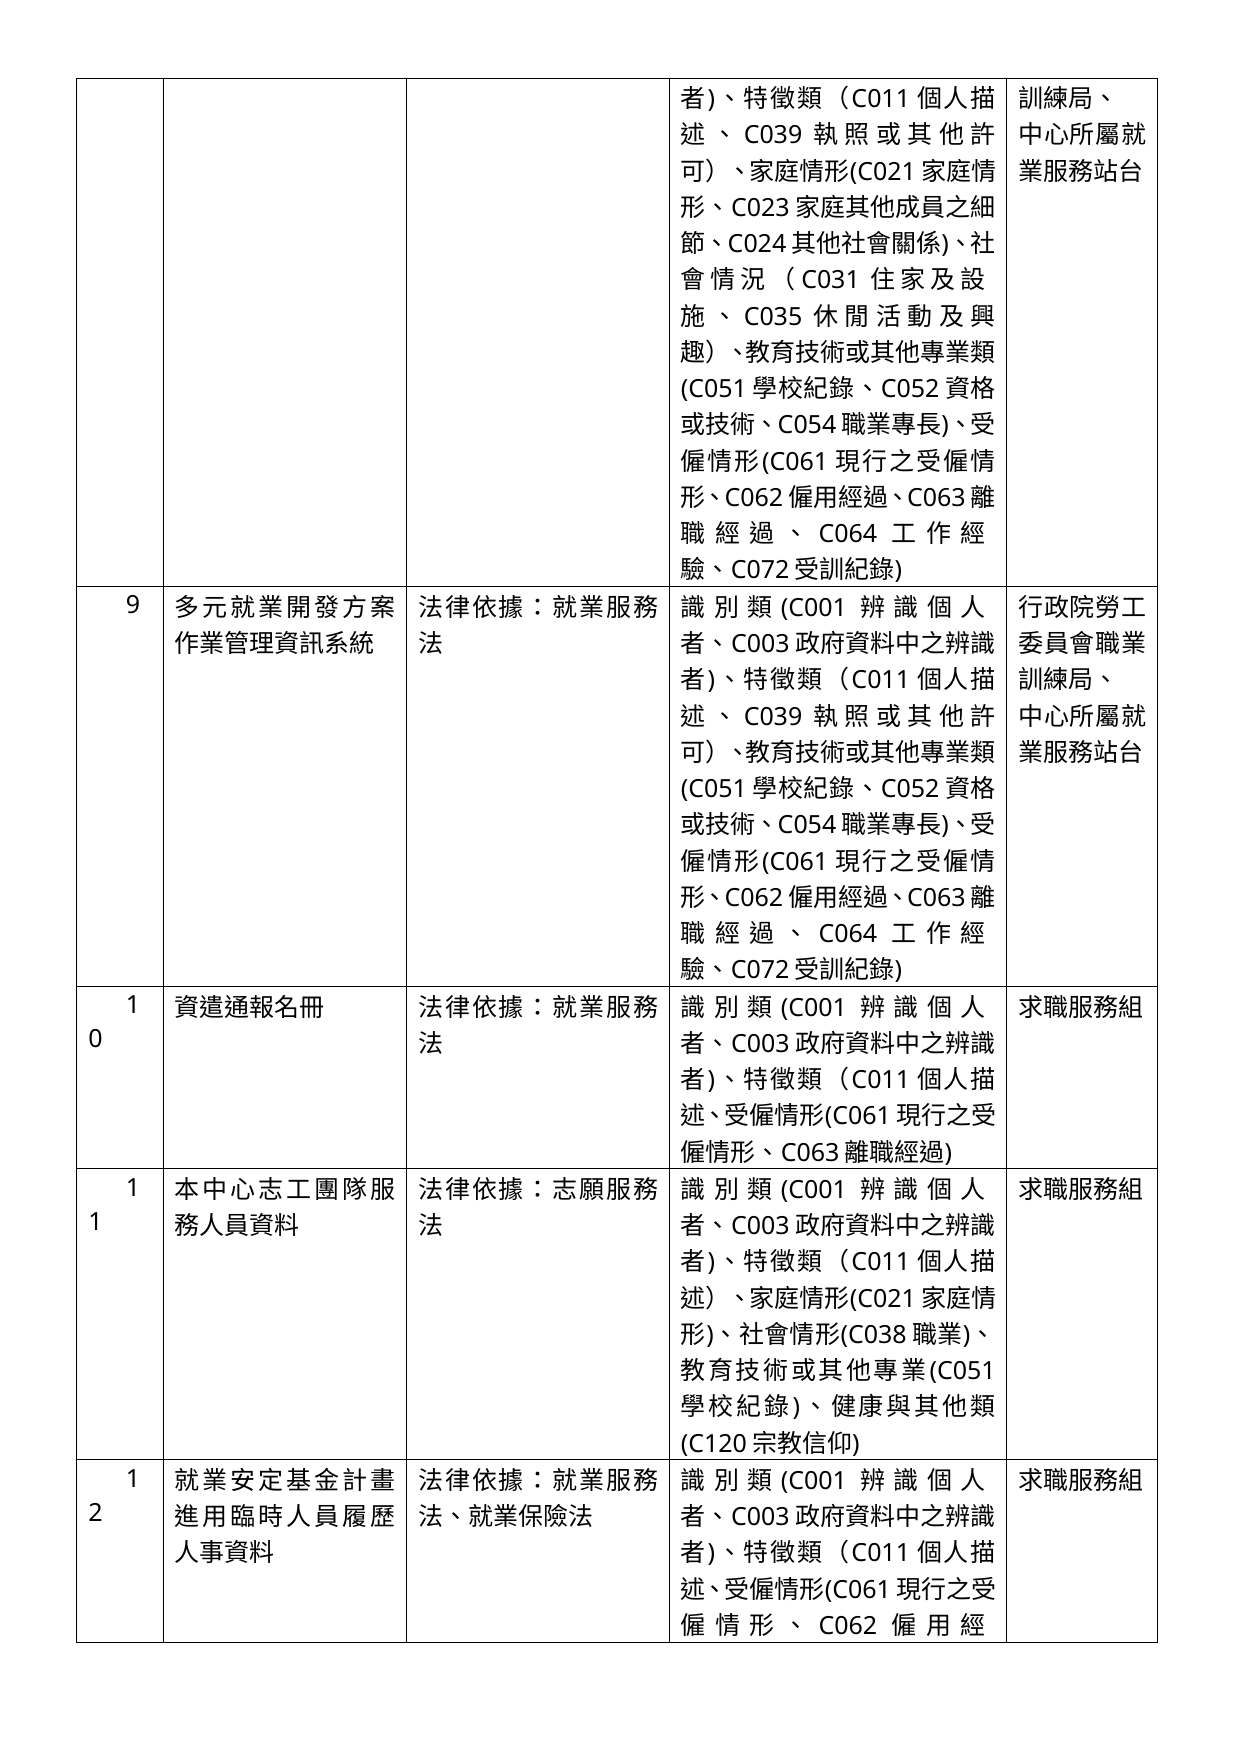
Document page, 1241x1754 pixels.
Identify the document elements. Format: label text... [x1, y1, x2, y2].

table_cell 10 [77, 987, 163, 1168]
table_cell 法律依據：志願服務法 [407, 1169, 669, 1459]
table_cell 行政院勞工委員會職業訓練局、 中心所屬就業服務站台 [1007, 587, 1157, 986]
table_cell 法律依據：就業服務法 [407, 587, 669, 986]
table_cell 9 [77, 587, 163, 986]
table_cell 者)、特徵類（C011個人描述、C039執照或其他許可）、家庭情形(C021家庭情形、C023家庭其他成員之細節、C024其他社會關係)、社會情況（C031住家及設施、C035休閒活動及興趣）、教育技術或其他專業類(C051學校紀錄、C052資格或技術、C054職業專長)、受僱情形(C061現行之受僱情形、C062僱用經過、C063離職經過、C064工作經驗、C072受訓紀錄) [670, 79, 1006, 586]
table_cell 資遣通報名冊 [164, 987, 406, 1168]
table_cell 識別類(C001辨識個人者、C003政府資料中之辨識者)、特徵類（C011個人描述、受僱情形(C061現行之受僱情形、C062僱用經 [670, 1460, 1006, 1642]
table_cell 識別類(C001辨識個人者、C003政府資料中之辨識者)、特徵類（C011個人描述、受僱情形(C061現行之受僱情形、C063離職經過) [670, 987, 1006, 1168]
table_cell 求職服務組 [1007, 1169, 1157, 1459]
table_cell 就業安定基金計畫進用臨時人員履歷人事資料 [164, 1460, 406, 1642]
table_cell [407, 79, 669, 586]
table_cell 求職服務組 [1007, 1460, 1157, 1642]
table_cell 11 [77, 1169, 163, 1459]
table_cell 訓練局、 中心所屬就業服務站台 [1007, 79, 1157, 586]
table_cell 識別類(C001辨識個人者、C003政府資料中之辨識者)、特徵類（C011個人描述、C039執照或其他許可）、教育技術或其他專業類(C051學校紀錄、C052資格或技術、C054職業專長)、受僱情形(C061現行之受僱情形、C062僱用經過、C063離職經過、C064工作經驗、C072受訓紀錄) [670, 587, 1006, 986]
table_cell 法律依據：就業服務法、就業保險法 [407, 1460, 669, 1642]
table_cell 識別類(C001辨識個人者、C003政府資料中之辨識者)、特徵類（C011個人描述）、家庭情形(C021家庭情形)、社會情形(C038職業)、教育技術或其他專業(C051學校紀錄)、健康與其他類(C120宗教信仰) [670, 1169, 1006, 1459]
table_cell 法律依據：就業服務法 [407, 987, 669, 1168]
table_cell [77, 79, 163, 586]
table_cell 12 [77, 1460, 163, 1642]
table_cell 多元就業開發方案作業管理資訊系統 [164, 587, 406, 986]
table_cell 本中心志工團隊服務人員資料 [164, 1169, 406, 1459]
table_cell [164, 79, 406, 586]
table_cell 求職服務組 [1007, 987, 1157, 1168]
